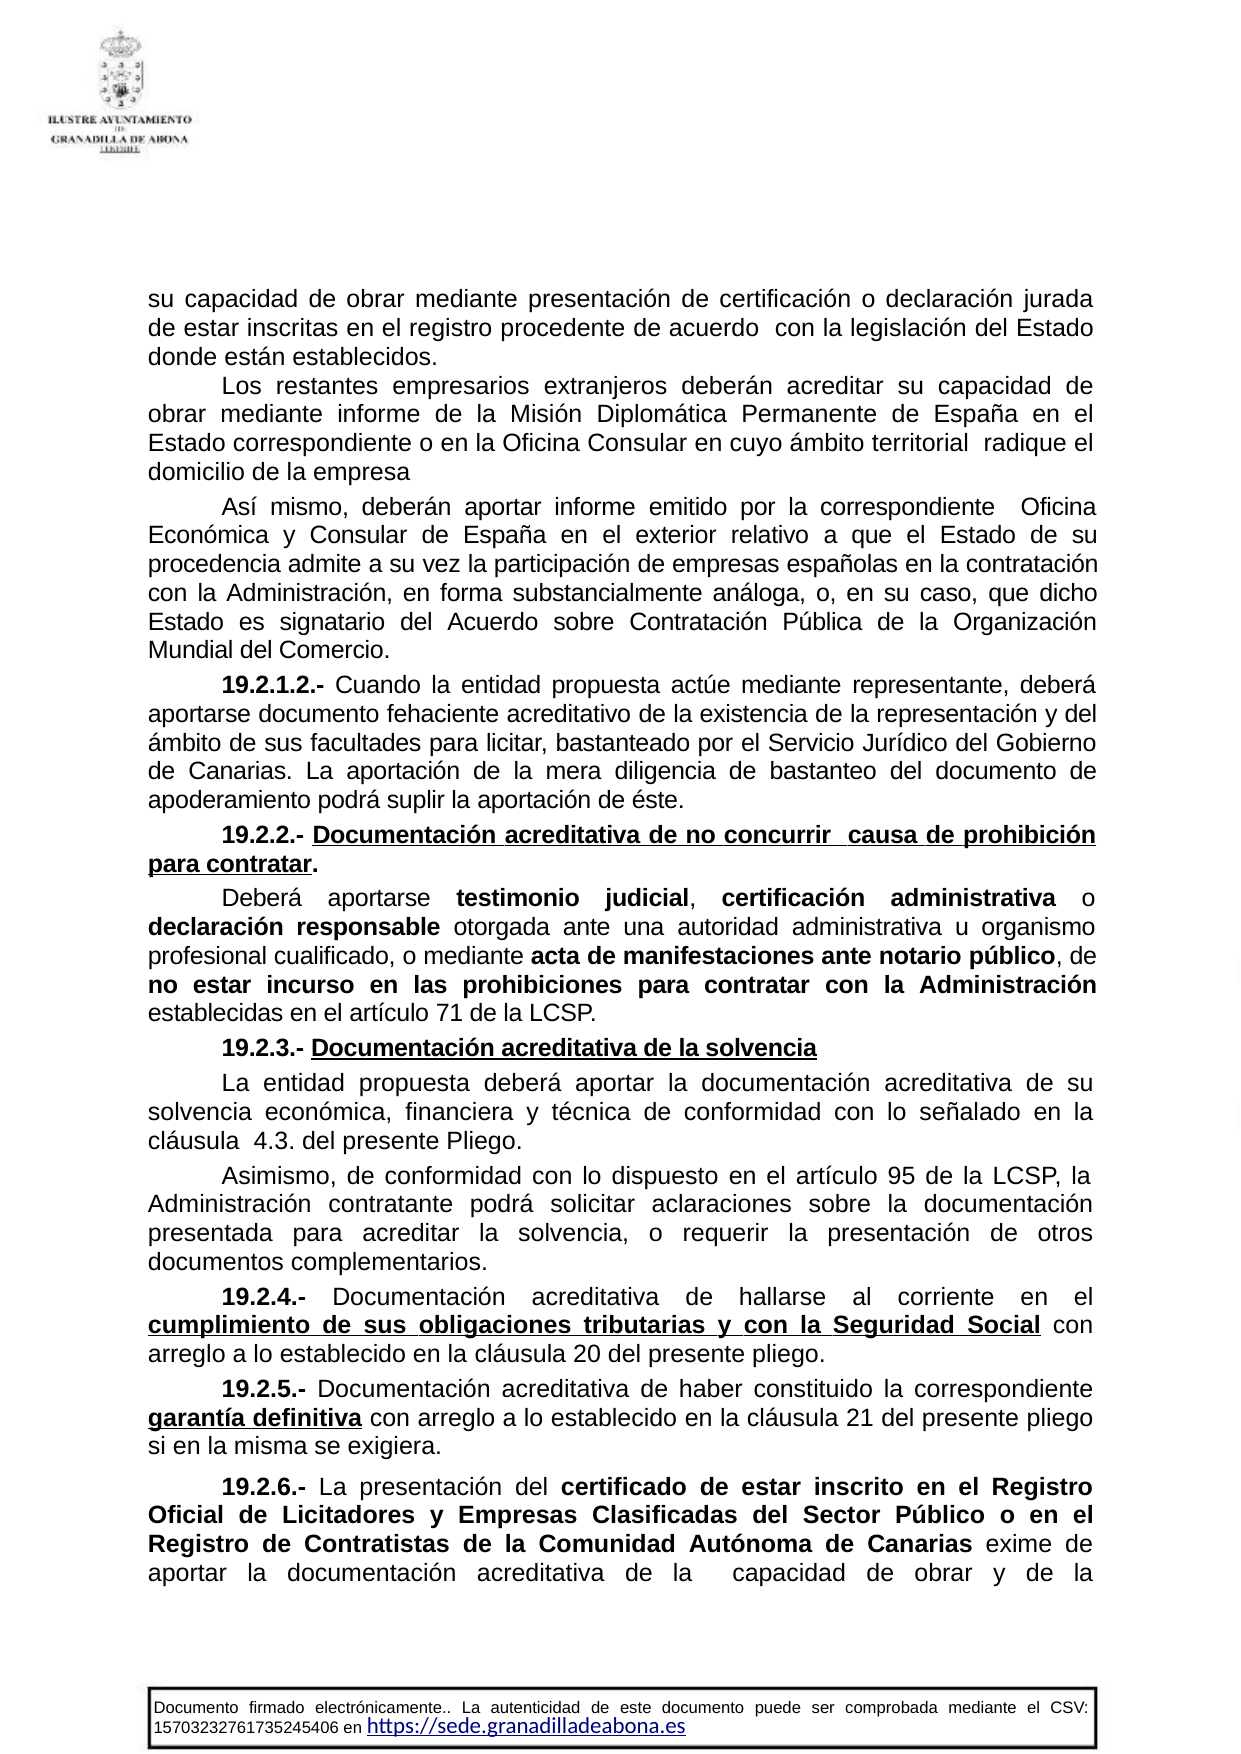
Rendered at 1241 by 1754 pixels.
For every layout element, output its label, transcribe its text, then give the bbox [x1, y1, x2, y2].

text declaración responsable otorgada ante una autoridad administrativa u organismo [148, 913, 1118, 941]
text procedencia admite a su vez la participación de empresas españolas en la contratación [148, 550, 1118, 578]
text arreglo a lo establecido en la cláusula 20 del presente pliego. [148, 1340, 1117, 1368]
text 19.2.3.- Documentación acreditativa de la solvencia [221, 1034, 841, 1062]
text cláusula 4.3. del presente Pliego. [148, 1127, 1117, 1155]
text presentada para acreditar la solvencia, o requerir la presentación de otros [148, 1219, 1117, 1247]
text Documento firmado electrónicamente.. La autenticidad de este documento puede ser comprobada mediante el CSV: [153, 1699, 1113, 1718]
text aportarse documento fehaciente acreditativo de la existencia de la representación y del [148, 700, 1118, 728]
text Mundial del Comercio. [148, 636, 1118, 664]
text 19.2.1.2.- Cuando la entidad propuesta actúe mediante representante, deberá [221, 671, 1118, 699]
text obrar mediante informe de la Misión Diplomática Permanente de España en el [148, 401, 1117, 428]
text capacidad de obrar y de la [732, 1559, 1118, 1587]
text ámbito de sus facultades para licitar, bastanteado por el Servicio Jurídico del Gobierno [148, 729, 1118, 757]
text Deberá aportarse testimonio judicial, certificación administrativa o [221, 884, 1118, 912]
text 19.2.5.- Documentación acreditativa de haber constituido la correspondiente [221, 1375, 1118, 1403]
text de Canarias. La aportación de la mera diligencia de bastanteo del documento de [148, 757, 1118, 785]
text profesional cualificado, o mediante acta de manifestaciones ante notario público, de [148, 942, 1118, 970]
text no estar incurso en las prohibiciones para contratar con la Administración [148, 971, 1118, 999]
text Asimismo, de conformidad con lo dispuesto en el artículo 95 de la LCSP, la [221, 1162, 1117, 1190]
text Oficial de Licitadores y Empresas Clasificadas del Sector Público o en el [148, 1502, 1117, 1529]
text Estado correspondiente o en la Oficina Consular en cuyo ámbito territorial radique el [148, 429, 1117, 457]
text Así mismo, deberán aportar informe emitido por la correspondiente Oficina [221, 493, 1118, 521]
text garantía definitiva con arreglo a lo establecido en la cláusula 21 del presente pliego [148, 1404, 1117, 1432]
text Económica y Consular de España en el exterior relativo a que el Estado de su [148, 521, 1118, 549]
text apoderamiento podrá suplir la aportación de éste. [148, 786, 1118, 814]
text domicilio de la empresa [148, 458, 1117, 486]
text La entidad propuesta deberá aportar la documentación acreditativa de su [221, 1069, 1117, 1097]
text documentos complementarios. [148, 1248, 1117, 1276]
text para contratar. [148, 850, 343, 878]
text con la Administración, en forma substancialmente análoga, o, en su caso, que dicho [148, 579, 1118, 607]
text 19.2.4.- Documentación acreditativa de hallarse al corriente en el [221, 1283, 1118, 1311]
text 15703232761735245406 en https://sede.granadilladeabona.es [153, 1718, 1113, 1737]
text establecidas en el artículo 71 de la LCSP. [148, 999, 1118, 1027]
text de estar inscritas en el registro procedente de acuerdo con la legislación del Estado [148, 314, 1117, 342]
text Registro de Contratistas de la Comunidad Autónoma de Canarias exime de [148, 1530, 1117, 1558]
text donde están establecidos. [148, 343, 1117, 371]
text Los restantes empresarios extranjeros deberán acreditar su capacidad de [221, 372, 1117, 400]
text Estado es signatario del Acuerdo sobre Contratación Pública de la Organización [148, 608, 1118, 636]
text su capacidad de obrar mediante presentación de certificación o declaración jurada [148, 286, 1117, 313]
text aportar la documentación acreditativa de la [148, 1559, 717, 1587]
text solvencia económica, financiera y técnica de conformidad con lo señalado en la [148, 1098, 1117, 1126]
text 19.2.6.- La presentación del certificado de estar inscrito en el Registro [221, 1473, 1118, 1501]
text cumplimiento de sus obligaciones tributarias y con la Seguridad Social con [148, 1311, 1117, 1339]
text 19.2.2.- Documentación acreditativa de no concurrir causa de prohibición [221, 821, 1118, 849]
text Administración contratante podrá solicitar aclaraciones sobre la documentación [148, 1191, 1117, 1218]
text si en la misma se exigiera. [148, 1432, 1117, 1460]
